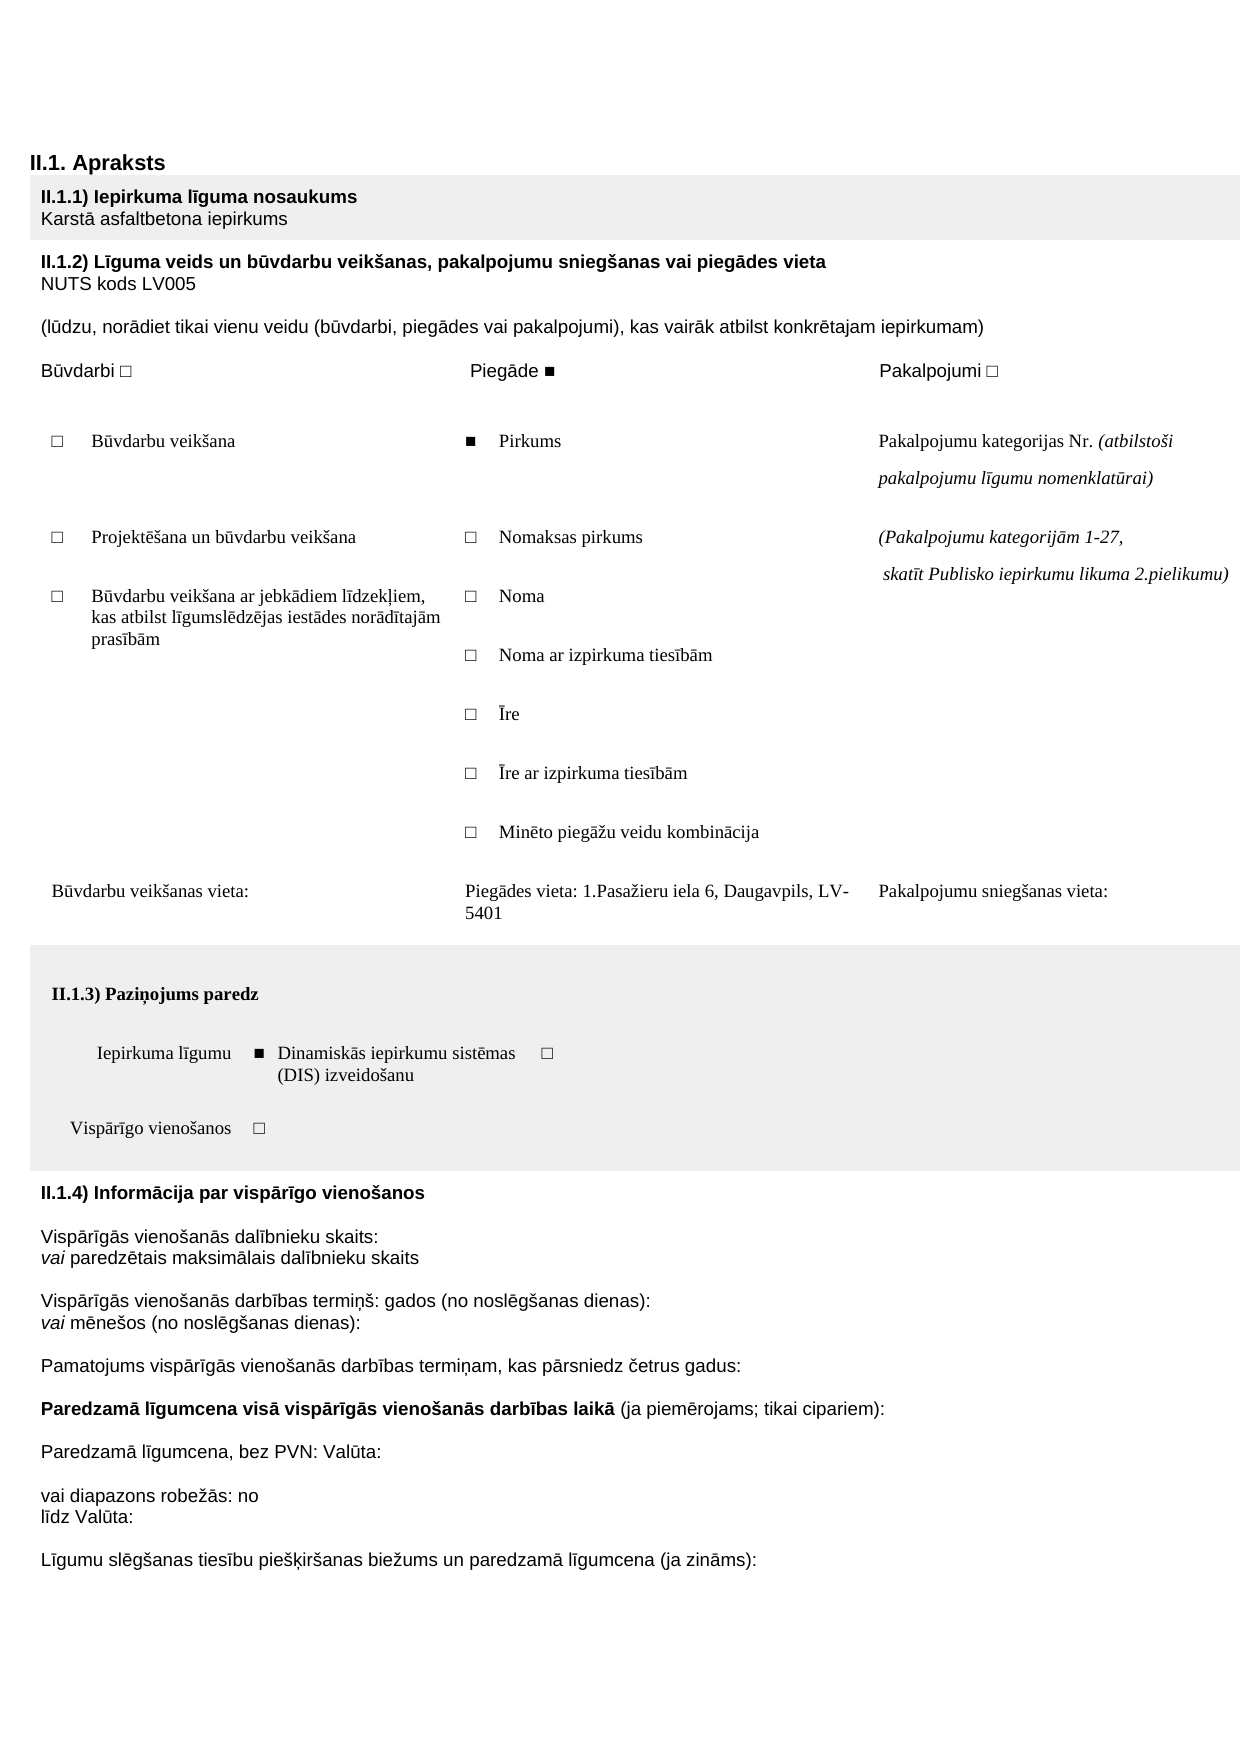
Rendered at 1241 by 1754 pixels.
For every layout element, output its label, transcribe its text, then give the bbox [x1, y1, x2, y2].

table_cell □ [454, 558, 488, 617]
table_cell Piegāde ■ [459, 349, 868, 392]
table_header Pirkums [488, 403, 867, 499]
table_cell Īre [488, 676, 867, 736]
table_cell (Pakalpojumu kategorijām 1-27, skatīt Publisko iepirkumu likuma 2.pielikumu) [868, 499, 1240, 617]
table_cell Minēto piegāžu veidu kombinācija [488, 795, 867, 854]
table_header Pakalpojumu kategorijas Nr. (atbilstoši pakalpojumu līgumu nomenklatūrai) [868, 403, 1240, 499]
table_cell □ [41, 558, 80, 617]
table_cell Būvdarbu veikšanas vieta: [41, 854, 454, 934]
table_cell Noma ar izpirkuma tiesībām [488, 618, 867, 676]
table_cell Projektēšana un būvdarbu veikšana [80, 499, 454, 558]
table_cell Īre ar izpirkuma tiesībām [488, 736, 867, 794]
table_cell ■ [243, 1015, 266, 1096]
table_cell Noma [488, 558, 867, 617]
table_header II.1.4) Informācija par vispārīgo vienošanos [30, 1171, 1240, 1215]
table_cell □ [530, 1015, 1240, 1096]
table_cell Būvdarbi □ [30, 349, 459, 392]
table_cell [868, 618, 1240, 854]
table_cell Vispārīgo vienošanos [41, 1096, 242, 1160]
table_cell [30, 392, 1240, 945]
table_cell [41, 618, 80, 854]
table_cell □ [454, 676, 488, 736]
table_cell □ [41, 499, 80, 558]
table_cell □ [454, 618, 488, 676]
table_cell □ [454, 499, 488, 558]
table_cell □ [454, 736, 488, 794]
table_cell Iepirkuma līgumu [41, 1015, 242, 1096]
table_header II.1.3) Paziņojums paredz [41, 956, 1240, 1015]
table_cell Vispārīgās vienošanās dalībnieku skaits: vai paredzētais maksimālais dalībnieku skaits Vispārīgās vienošanās darbības termiņš: gados (no noslēgšanas dienas): vai mēnešos (no noslēgšanas dienas): Pamatojums vispārīgās vienošanās darbības termiņam, kas pārsniedz četrus gadus: Paredzamā līgumcena visā vispārīgās vienošanās darbības laikā (ja piemērojams; tikai cipariem): Paredzamā līgumcena, bez PVN: Valūta: vai diapazons robežās: no līdz Valūta: Līgumu slēgšanas tiesību piešķiršanas biežums un paredzamā līgumcena (ja zināms): [30, 1215, 1240, 1582]
table_cell [30, 945, 1240, 1171]
table_cell □ [243, 1096, 266, 1160]
table_cell Piegādes vieta: 1.Pasažieru iela 6, Daugavpils, LV-5401 [454, 854, 867, 934]
table_cell Būvdarbu veikšana ar jebkādiem līdzekļiem, kas atbilst līgumslēdzējas iestādes norādītajām prasībām [80, 558, 454, 854]
table_header II.1.2) Līguma veids un būvdarbu veikšanas, pakalpojumu sniegšanas vai piegādes vieta NUTS kods LV005 [30, 240, 1240, 305]
table_cell □ [454, 795, 488, 854]
table_cell Pakalpojumi □ [868, 349, 1240, 392]
table_cell Dinamiskās iepirkumu sistēmas (DIS) izveidošanu [266, 1015, 530, 1096]
table_header II.1.1) Iepirkuma līguma nosaukums Karstā asfaltbetona iepirkums [30, 175, 1240, 240]
table_header Būvdarbu veikšana [80, 403, 454, 499]
table_cell Pakalpojumu sniegšanas vieta: [868, 854, 1240, 934]
table_header □ [41, 403, 80, 499]
table_cell [266, 1096, 1240, 1160]
text II.1. Apraksts [29, 150, 1211, 175]
table_header ■ [454, 403, 488, 499]
table_cell Nomaksas pirkums [488, 499, 867, 558]
table_cell (lūdzu, norādiet tikai vienu veidu (būvdarbi, piegādes vai pakalpojumi), kas vairāk atbilst konkrētajam iepirkumam) [30, 305, 1240, 349]
